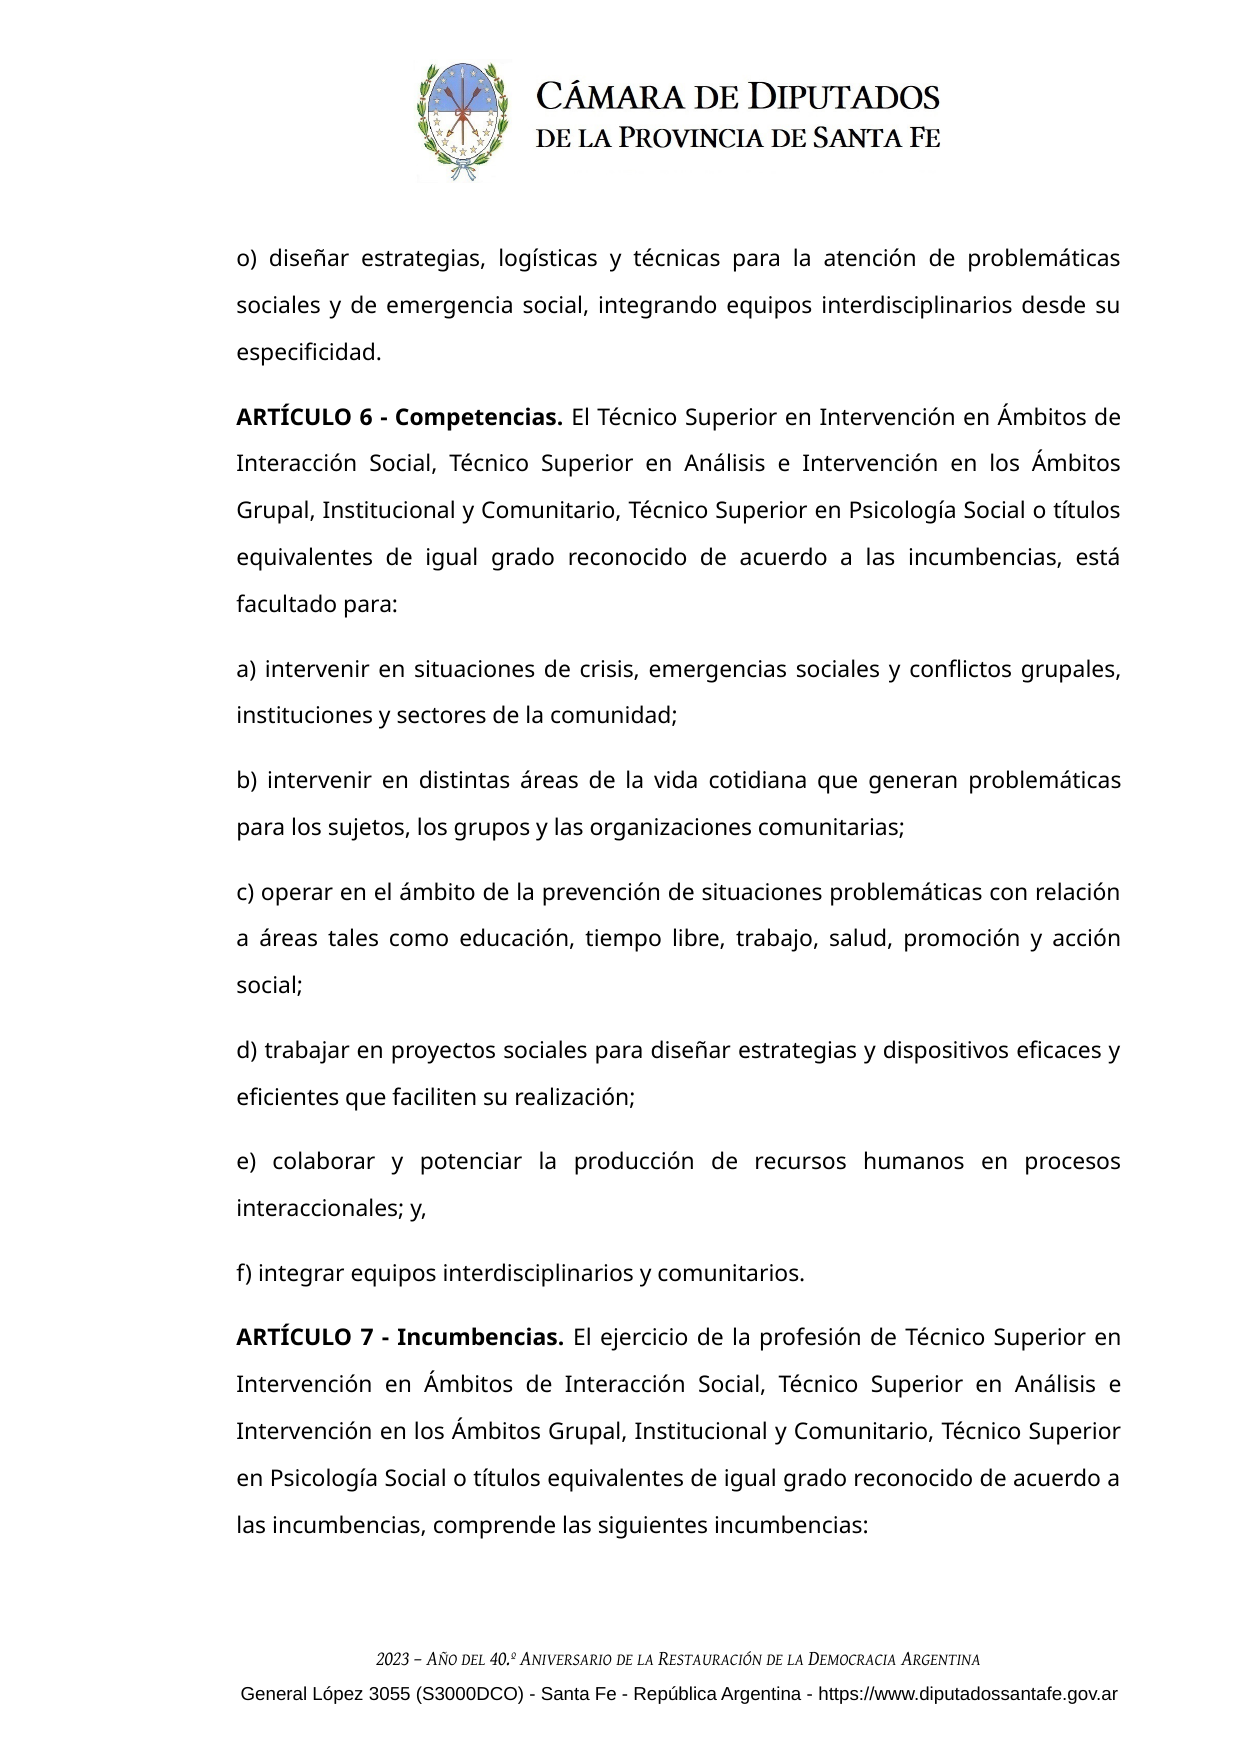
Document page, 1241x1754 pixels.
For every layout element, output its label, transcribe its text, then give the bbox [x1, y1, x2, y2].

text e) colaborar y potenciar la producción de recursos humanos en procesos interaccionales; y, [236, 1145, 1122, 1223]
text c) operar en el ámbito de la prevención de situaciones problemáticas con relación a áreas tales como educación, tiempo libre, trabajo, salud, promoción y acción social; [236, 876, 1122, 1001]
text o) diseñar estrategias, logísticas y técnicas para la atención de problemáticas sociales y de emergencia social, integrando equipos interdisciplinarios desde su especificidad. [236, 242, 1122, 367]
text b) intervenir en distintas áreas de la vida cotidiana que generan problemáticas para los sujetos, los grupos y las organizaciones comunitarias; [236, 764, 1122, 842]
text ARTÍCULO 7 - Incumbencias. El ejercicio de la profesión de Técnico Superior en Intervención en Ámbitos de Interacción Social, Técnico Superior en Análisis e Intervención en los Ámbitos Grupal, Institucional y Comunitario, Técnico Superior en Psicología Social o títulos equivalentes de igual grado reconocido de acuerdo a las incumbencias, comprende las siguientes incumbencias: [236, 1321, 1122, 1540]
text ARTÍCULO 6 - Competencias. El Técnico Superior en Intervención en Ámbitos de Interacción Social, Técnico Superior en Análisis e Intervención en los Ámbitos Grupal, Institucional y Comunitario, Técnico Superior en Psicología Social o títulos equivalentes de igual grado reconocido de acuerdo a las incumbencias, está facultado para: [236, 401, 1122, 619]
picture [413, 59, 945, 183]
text a) intervenir en situaciones de crisis, emergencias sociales y conflictos grupales, instituciones y sectores de la comunidad; [236, 653, 1122, 731]
text f) integrar equipos interdisciplinarios y comunitarios. [236, 1257, 1122, 1288]
text d) trabajar en proyectos sociales para diseñar estrategias y dispositivos eficaces y eficientes que faciliten su realización; [236, 1034, 1122, 1112]
